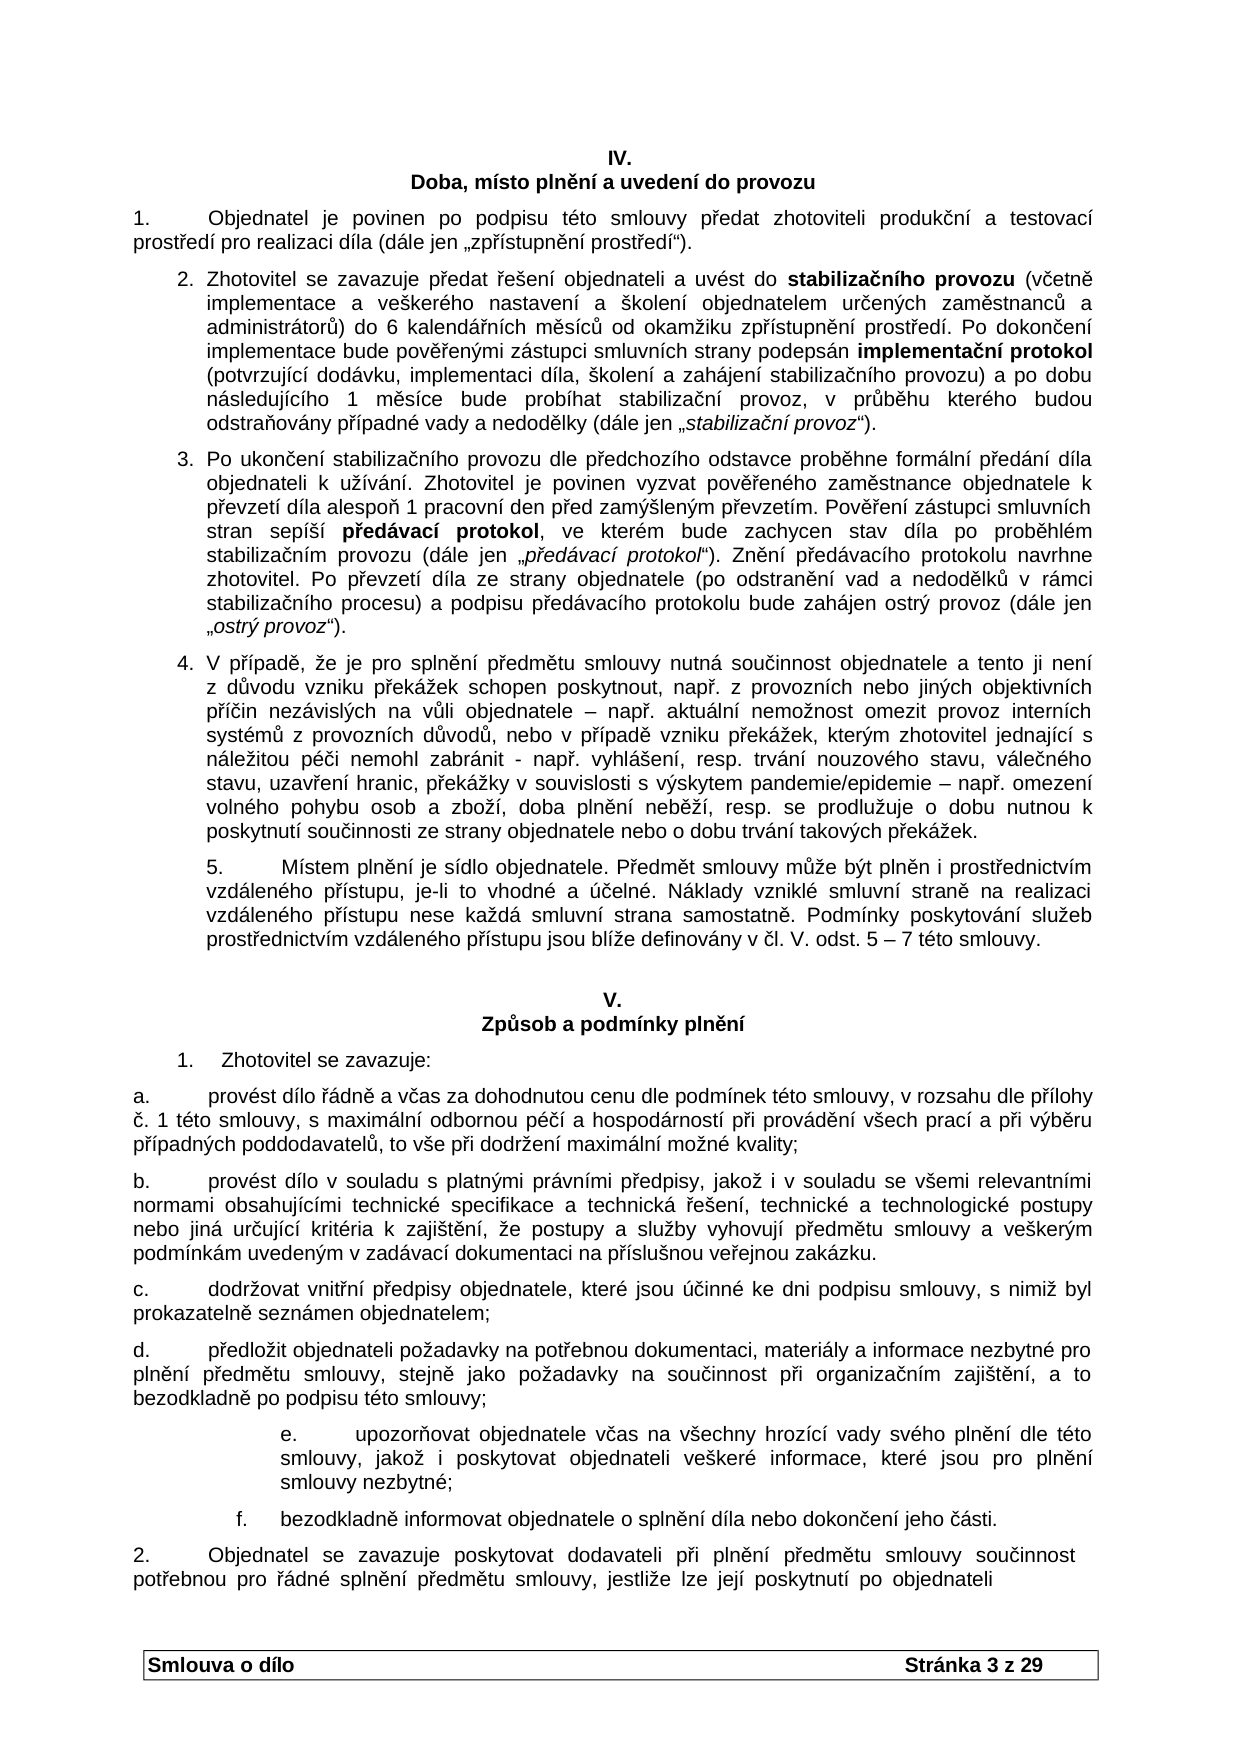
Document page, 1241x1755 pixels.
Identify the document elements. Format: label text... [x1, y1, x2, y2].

list Místem plnění je sídlo objednatele. Předmět smlouvy může být plněn i prostřednictvím vzdáleného přístupu, je-li to vhodné a účelné. Náklady vzniklé smluvní straně na realizaci vzdáleného přístupu nese každá smluvní strana samostatně. Podmínky poskytování služeb prostřednictvím vzdáleného přístupu jsou blíže definovány v čl. V. odst. 5 – 7 této smlouvy. [206, 855, 1093, 951]
list předložit objednateli požadavky na potřebnou dokumentaci, materiály a informace nezbytné pro plnění předmětu smlouvy, stejně jako požadavky na součinnost při organizačním zajištění, a to bezodkladně po podpisu této smlouvy; [133, 1337, 1093, 1409]
list Objednatel je povinen po podpisu této smlouvy předat zhotoviteli produkční a testovací prostředí pro realizaci díla (dále jen „zpřístupnění prostředí“). [133, 206, 1093, 254]
list Po ukončení stabilizačního provozu dle předchozího odstavce proběhne formální předání díla objednateli k užívání. Zhotovitel je povinen vyzvat pověřeného zaměstnance objednatele k převzetí díla alespoň 1 pracovní den před zamýšleným převzetím. Pověření zástupci smluvních stran sepíší předávací protokol, ve kterém bude zachycen stav díla po proběhlém stabilizačním provozu (dále jen „předávací protokol“). Znění předávacího protokolu navrhne zhotovitel. Po převzetí díla ze strany objednatele (po odstranění vad a nedodělků v rámci stabilizačního procesu) a podpisu předávacího protokolu bude zahájen ostrý provoz (dále jen „ostrý provoz“). [177, 447, 1093, 638]
subtitle Způsob a podmínky plnění [133, 1011, 1093, 1035]
list provést dílo v souladu s platnými právními předpisy, jakož i v souladu se všemi relevantními normami obsahujícími technické specifikace a technická řešení, technické a technologické postupy nebo jiná určující kritéria k zajištění, že postupy a služby vyhovují předmětu smlouvy a veškerým podmínkám uvedeným v zadávací dokumentaci na příslušnou veřejnou zakázku. [133, 1169, 1093, 1265]
list V případě, že je pro splnění předmětu smlouvy nutná součinnost objednatele a tento ji není z důvodu vzniku překážek schopen poskytnout, např. z provozních nebo jiných objektivních příčin nezávislých na vůli objednatele – např. aktuální nemožnost omezit provoz interních systémů z provozních důvodů, nebo v případě vzniku překážek, kterým zhotovitel jednající s náležitou péči nemohl zabránit - např. vyhlášení, resp. trvání nouzového stavu, válečného stavu, uzavření hranic, překážky v souvislosti s výskytem pandemie/epidemie – např. omezení volného pohybu osob a zboží, doba plnění neběží, resp. se prodlužuje o dobu nutnou k poskytnutí součinnosti ze strany objednatele nebo o dobu trvání takových překážek. [177, 651, 1093, 842]
list bezodkladně informovat objednatele o splnění díla nebo dokončení jeho části. [236, 1506, 1167, 1530]
list Zhotovitel se zavazuje předat řešení objednateli a uvést do stabilizačního provozu (včetně implementace a veškerého nastavení a školení objednatelem určených zaměstnanců a administrátorů) do 6 kalendářních měsíců od okamžiku zpřístupnění prostředí. Po dokončení implementace bude pověřenými zástupci smluvních strany podepsán implementační protokol (potvrzující dodávku, implementaci díla, školení a zahájení stabilizačního provozu) a po dobu následujícího 1 měsíce bude probíhat stabilizační provoz, v průběhu kterého budou odstraňovány případné vady a nedodělky (dále jen „stabilizační provoz“). [177, 267, 1093, 434]
list dodržovat vnitřní předpisy objednatele, které jsou účinné ke dni podpisu smlouvy, s nimiž byl prokazatelně seznámen objednatelem; [133, 1277, 1093, 1325]
list provést dílo řádně a včas za dohodnutou cenu dle podmínek této smlouvy, v rozsahu dle přílohy č. 1 této smlouvy, s maximální odbornou péčí a hospodárností při provádění všech prací a při výběru případných poddodavatelů, to vše při dodržení maximální možné kvality; [133, 1084, 1093, 1156]
list upozorňovat objednatele včas na všechny hrozící vady svého plnění dle této smlouvy, jakož i poskytovat objednateli veškeré informace, které jsou pro plnění smlouvy nezbytné; [280, 1422, 1093, 1494]
list Objednatel se zavazuje poskytovat dodavateli při plnění předmětu smlouvy součinnost potřebnou pro řádné splnění předmětu smlouvy, jestliže lze její poskytnutí po objednateli [133, 1543, 1093, 1591]
subtitle Doba, místo plnění a uvedení do provozu [133, 169, 1093, 193]
list Zhotovitel se zavazuje: [177, 1048, 1167, 1072]
subtitle IV. [147, 146, 1093, 169]
subtitle V. [133, 987, 1093, 1011]
